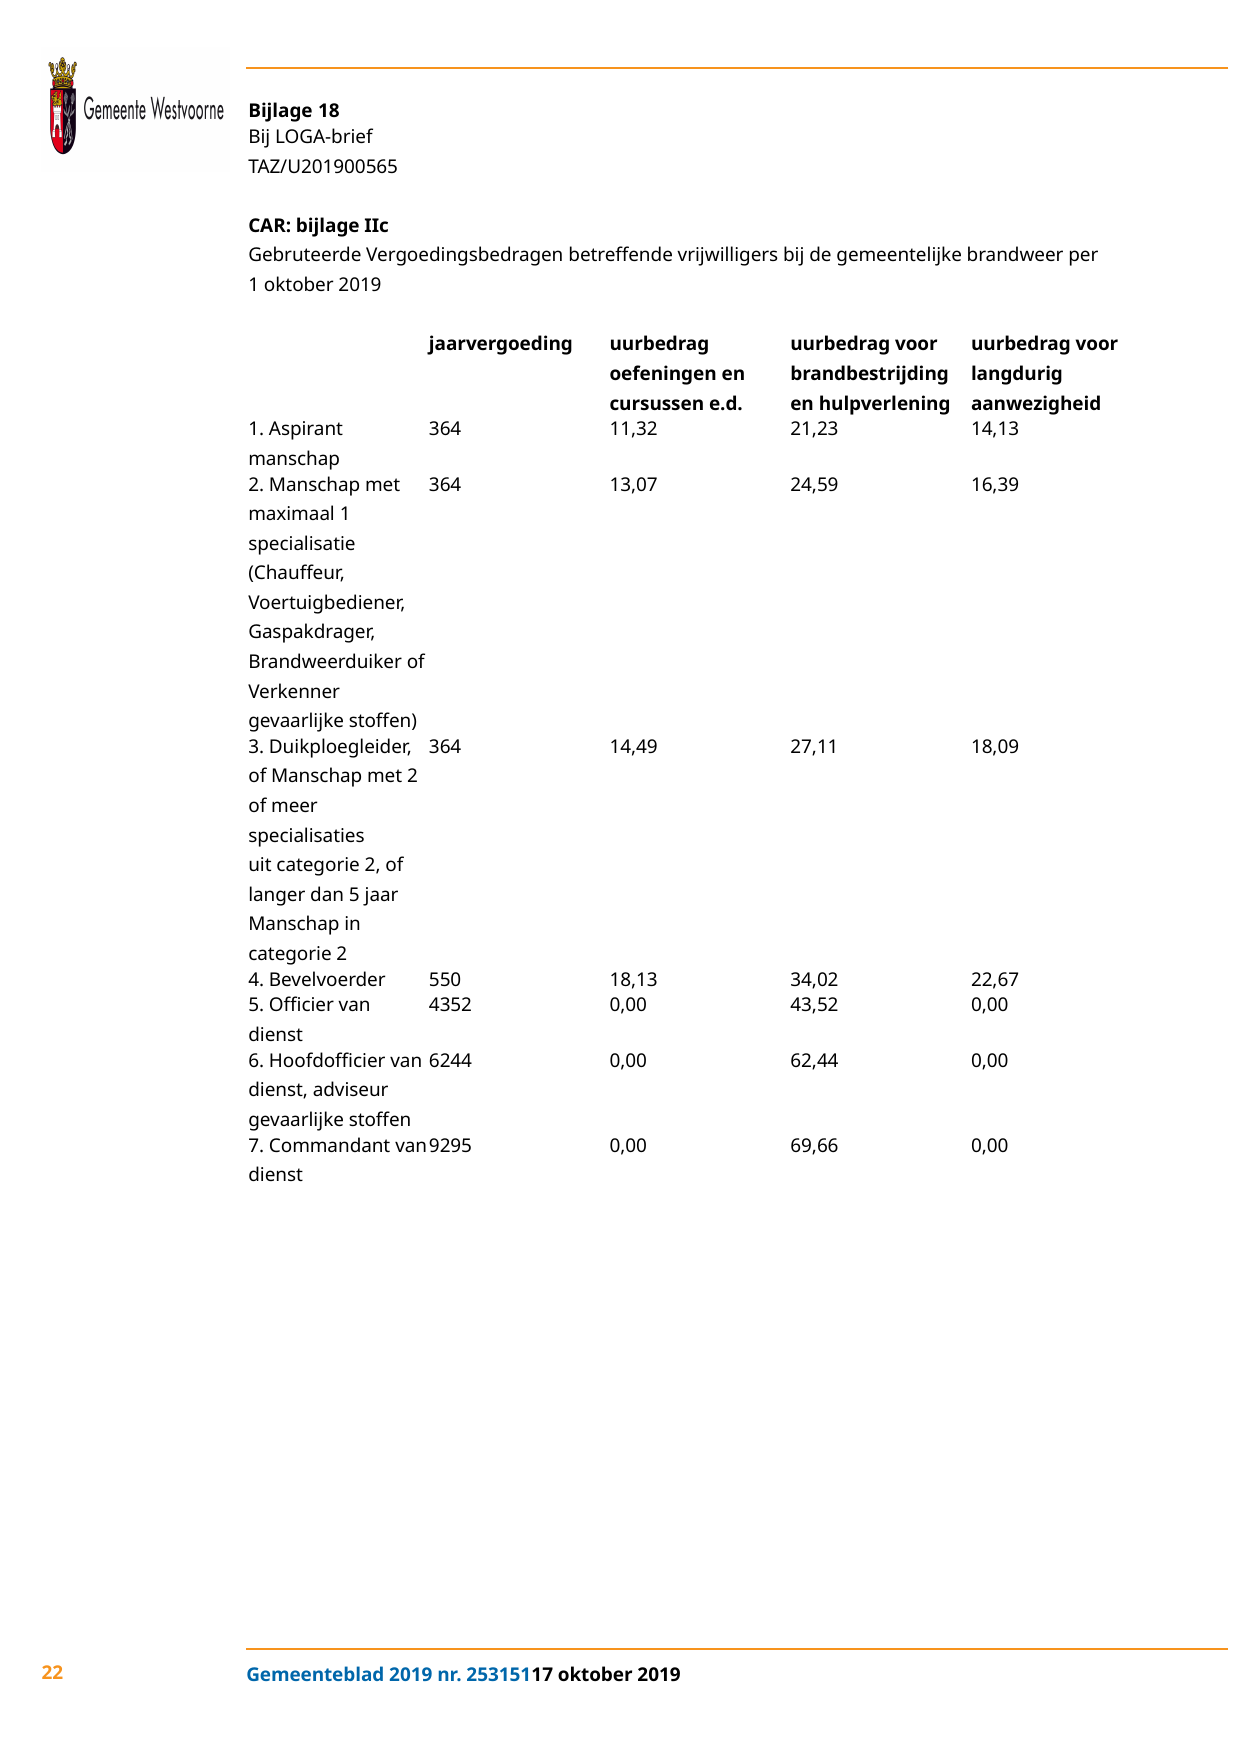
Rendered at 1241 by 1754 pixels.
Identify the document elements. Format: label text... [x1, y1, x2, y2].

table_header jaarvergoeding [429, 331, 609, 415]
table_cell 18,13 [609, 966, 790, 992]
table_cell 43,52 [790, 992, 971, 1047]
table_cell 2. Manschap met maximaal 1 specialisatie (Chauffeur, Voertuigbediener, Gaspakdrager, Brandweerduiker of Verkenner gevaarlijke stoffen) [248, 471, 429, 733]
table_cell 16,39 [971, 471, 1152, 733]
table_cell 11,32 [609, 415, 790, 471]
table_header uurbedrag voor langdurig aanwezigheid [971, 331, 1152, 415]
table_cell 0,00 [971, 1047, 1152, 1132]
table_cell 0,00 [971, 1132, 1152, 1187]
table_cell 0,00 [609, 1132, 790, 1187]
table_cell 1. Aspirant manschap [248, 415, 429, 471]
text CAR: bijlage IIc [248, 212, 1152, 238]
table_cell 364 [429, 415, 609, 471]
text Bijlage 18 [248, 95, 1152, 123]
table_cell 21,23 [790, 415, 971, 471]
table_header uurbedrag voor brandbestrijding en hulpverlening [790, 331, 971, 415]
table_cell 6. Hoofdofficier van dienst, adviseur gevaarlijke stoffen [248, 1047, 429, 1132]
table_cell 9295 [429, 1132, 609, 1187]
table_cell 62,44 [790, 1047, 971, 1132]
table_cell 13,07 [609, 471, 790, 733]
table_cell 27,11 [790, 733, 971, 966]
table_cell 4. Bevelvoerder [248, 966, 429, 992]
table_cell 4352 [429, 992, 609, 1047]
table_cell 34,02 [790, 966, 971, 992]
table_cell 0,00 [609, 992, 790, 1047]
text Gebruteerde Vergoedingsbedragen betreffende vrijwilligers bij de gemeentelijke brandweer per [248, 242, 1152, 267]
table_cell 18,09 [971, 733, 1152, 966]
table_cell 14,49 [609, 733, 790, 966]
table_header [248, 331, 429, 415]
table_cell 364 [429, 471, 609, 733]
table_cell 0,00 [971, 992, 1152, 1047]
table_cell 14,13 [971, 415, 1152, 471]
table_cell 3. Duikploegleider, of Manschap met 2 of meer specialisaties uit categorie 2, of langer dan 5 jaar Manschap in categorie 2 [248, 733, 429, 966]
table_cell 5. Officier van dienst [248, 992, 429, 1047]
table_header uurbedrag oefeningen en cursussen e.d. [609, 331, 790, 415]
table_cell 364 [429, 733, 609, 966]
table_cell 22,67 [971, 966, 1152, 992]
table_cell 550 [429, 966, 609, 992]
table_cell 69,66 [790, 1132, 971, 1187]
text TAZ/U201900565 [248, 153, 1152, 179]
table_cell 7. Commandant van dienst [248, 1132, 429, 1187]
table_cell 6244 [429, 1047, 609, 1132]
table_cell 0,00 [609, 1047, 790, 1132]
text Bij LOGA-brief [248, 123, 1152, 149]
table_cell 24,59 [790, 471, 971, 733]
text 1 oktober 2019 [248, 271, 1152, 297]
picture [41, 47, 231, 172]
